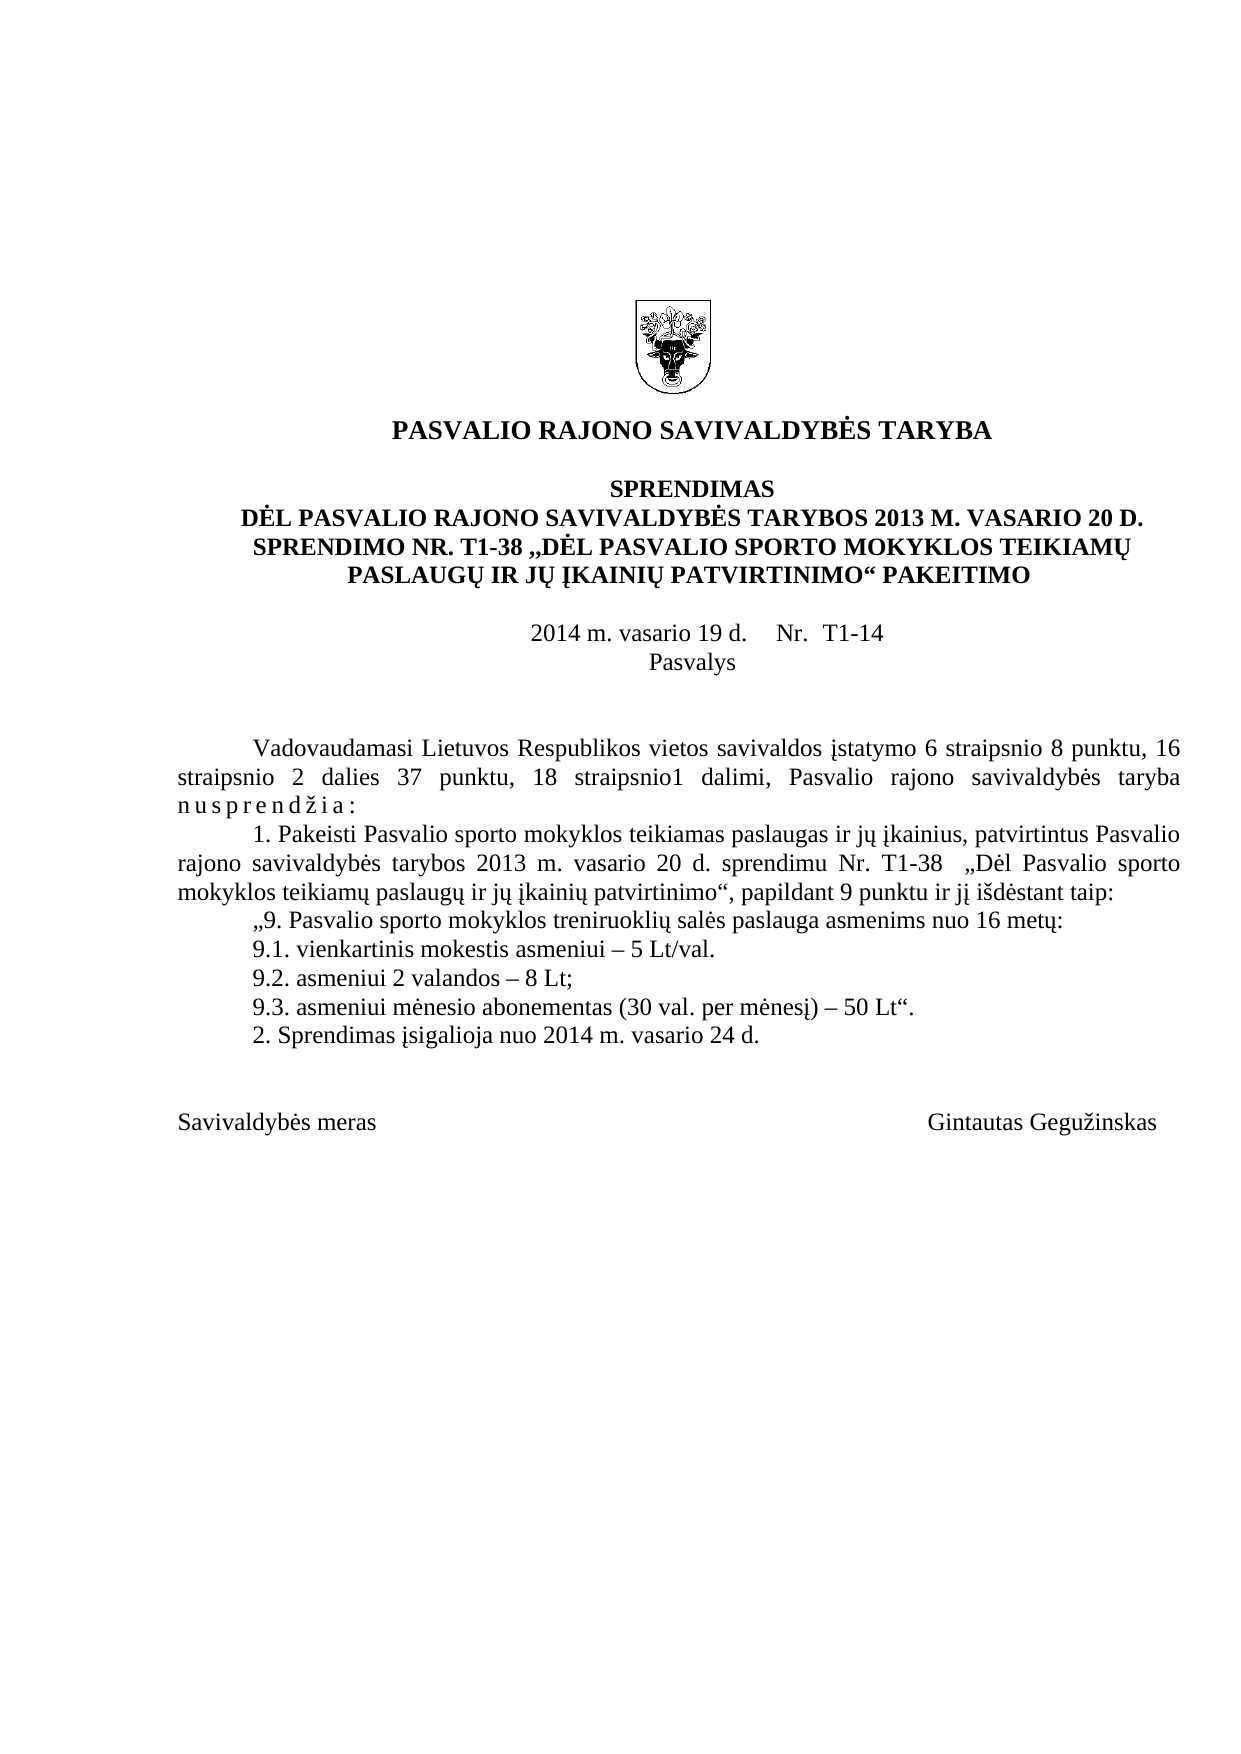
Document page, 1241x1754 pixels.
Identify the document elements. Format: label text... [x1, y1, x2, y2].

table_header 2014 m. vasario 19 d. [177, 618, 764, 647]
text 9.2. asmeniui 2 valandos – 8 Lt; [177, 963, 1181, 992]
text „9. Pasvalio sporto mokyklos treniruoklių salės paslauga asmenims nuo 16 metų: [177, 906, 1181, 934]
text 9.1. vienkartinis mokestis asmeniui – 5 Lt/val. [177, 934, 1181, 963]
text 9.3. asmeniui mėnesio abonementas (30 val. per mėnesį) – 50 Lt“. [177, 992, 1181, 1021]
table_header T1-14 [811, 618, 1207, 647]
table_header Pasvalio rajono savivaldybės taryba sprendimas [177, 225, 1207, 503]
table_cell Pasvalys [177, 647, 1207, 676]
text Savivaldybės meras Gintautas Gegužinskas [177, 1107, 1181, 1136]
text 1. Pakeisti Pasvalio sporto mokyklos teikiamas paslaugas ir jų įkainius, patvirtintus Pasvalio rajono savivaldybės tarybos 2013 m. vasario 20 d. sprendimu Nr. T1-38 „Dėl Pasvalio sporto mokyklos teikiamų paslaugų ir jų įkainių patvirtinimo“, papildant 9 punktu ir jį išdėstant taip: [177, 819, 1181, 906]
text Vadovaudamasi Lietuvos Respublikos vietos savivaldos įstatymo 6 straipsnio 8 punktu, 16 straipsnio 2 dalies 37 punktu, 18 straipsnio1 dalimi, Pasvalio rajono savivaldybės taryba nusprendžia: [177, 733, 1181, 819]
table_header Nr. [764, 618, 811, 647]
text 2. Sprendimas įsigalioja nuo 2014 m. vasario 24 d. [177, 1021, 1181, 1049]
table_cell Dėl pasvalio rajono savivaldybės tarybos 2013 m. vasario 20 d. sprendimo nr. t1-38 ,,dėl pasvalio sporto mokyklos teikiamų paslaugų ir jų įkainių patvirtinimo“ pakeitimo [177, 503, 1207, 589]
